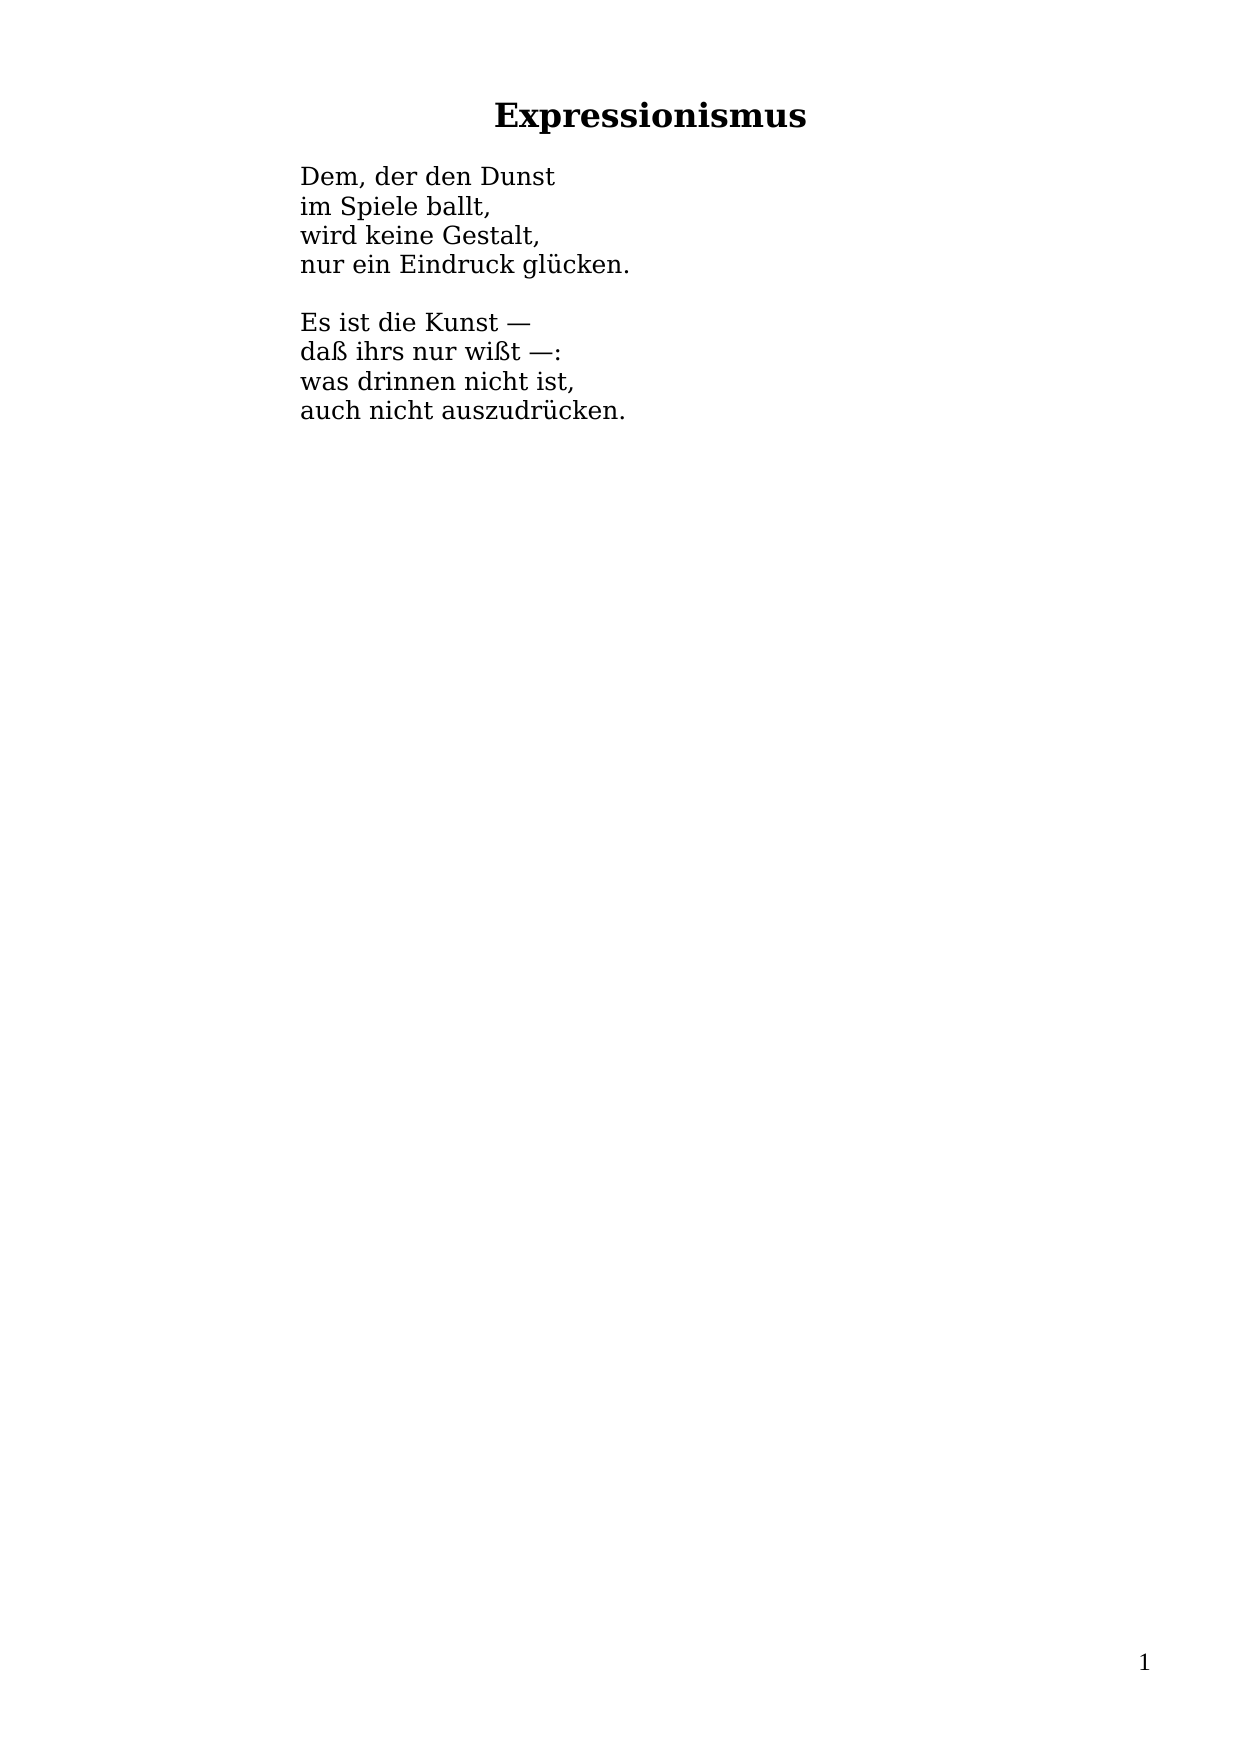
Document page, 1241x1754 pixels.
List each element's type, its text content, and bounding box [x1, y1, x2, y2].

text nur ein Eindruck glücken. [300, 250, 1151, 279]
text im Spiele ballt, [300, 192, 1151, 221]
text Dem, der den Dunst [300, 135, 1151, 192]
text daß ihrs nur wißt —: [300, 337, 1151, 367]
text wird keine Gestalt, [300, 221, 1151, 250]
text was drinnen nicht ist, [300, 367, 1151, 396]
text auch nicht auszudrücken. [300, 396, 1151, 425]
text Expressionismus [150, 75, 1151, 135]
text Es ist die Kunst — [300, 279, 1151, 337]
